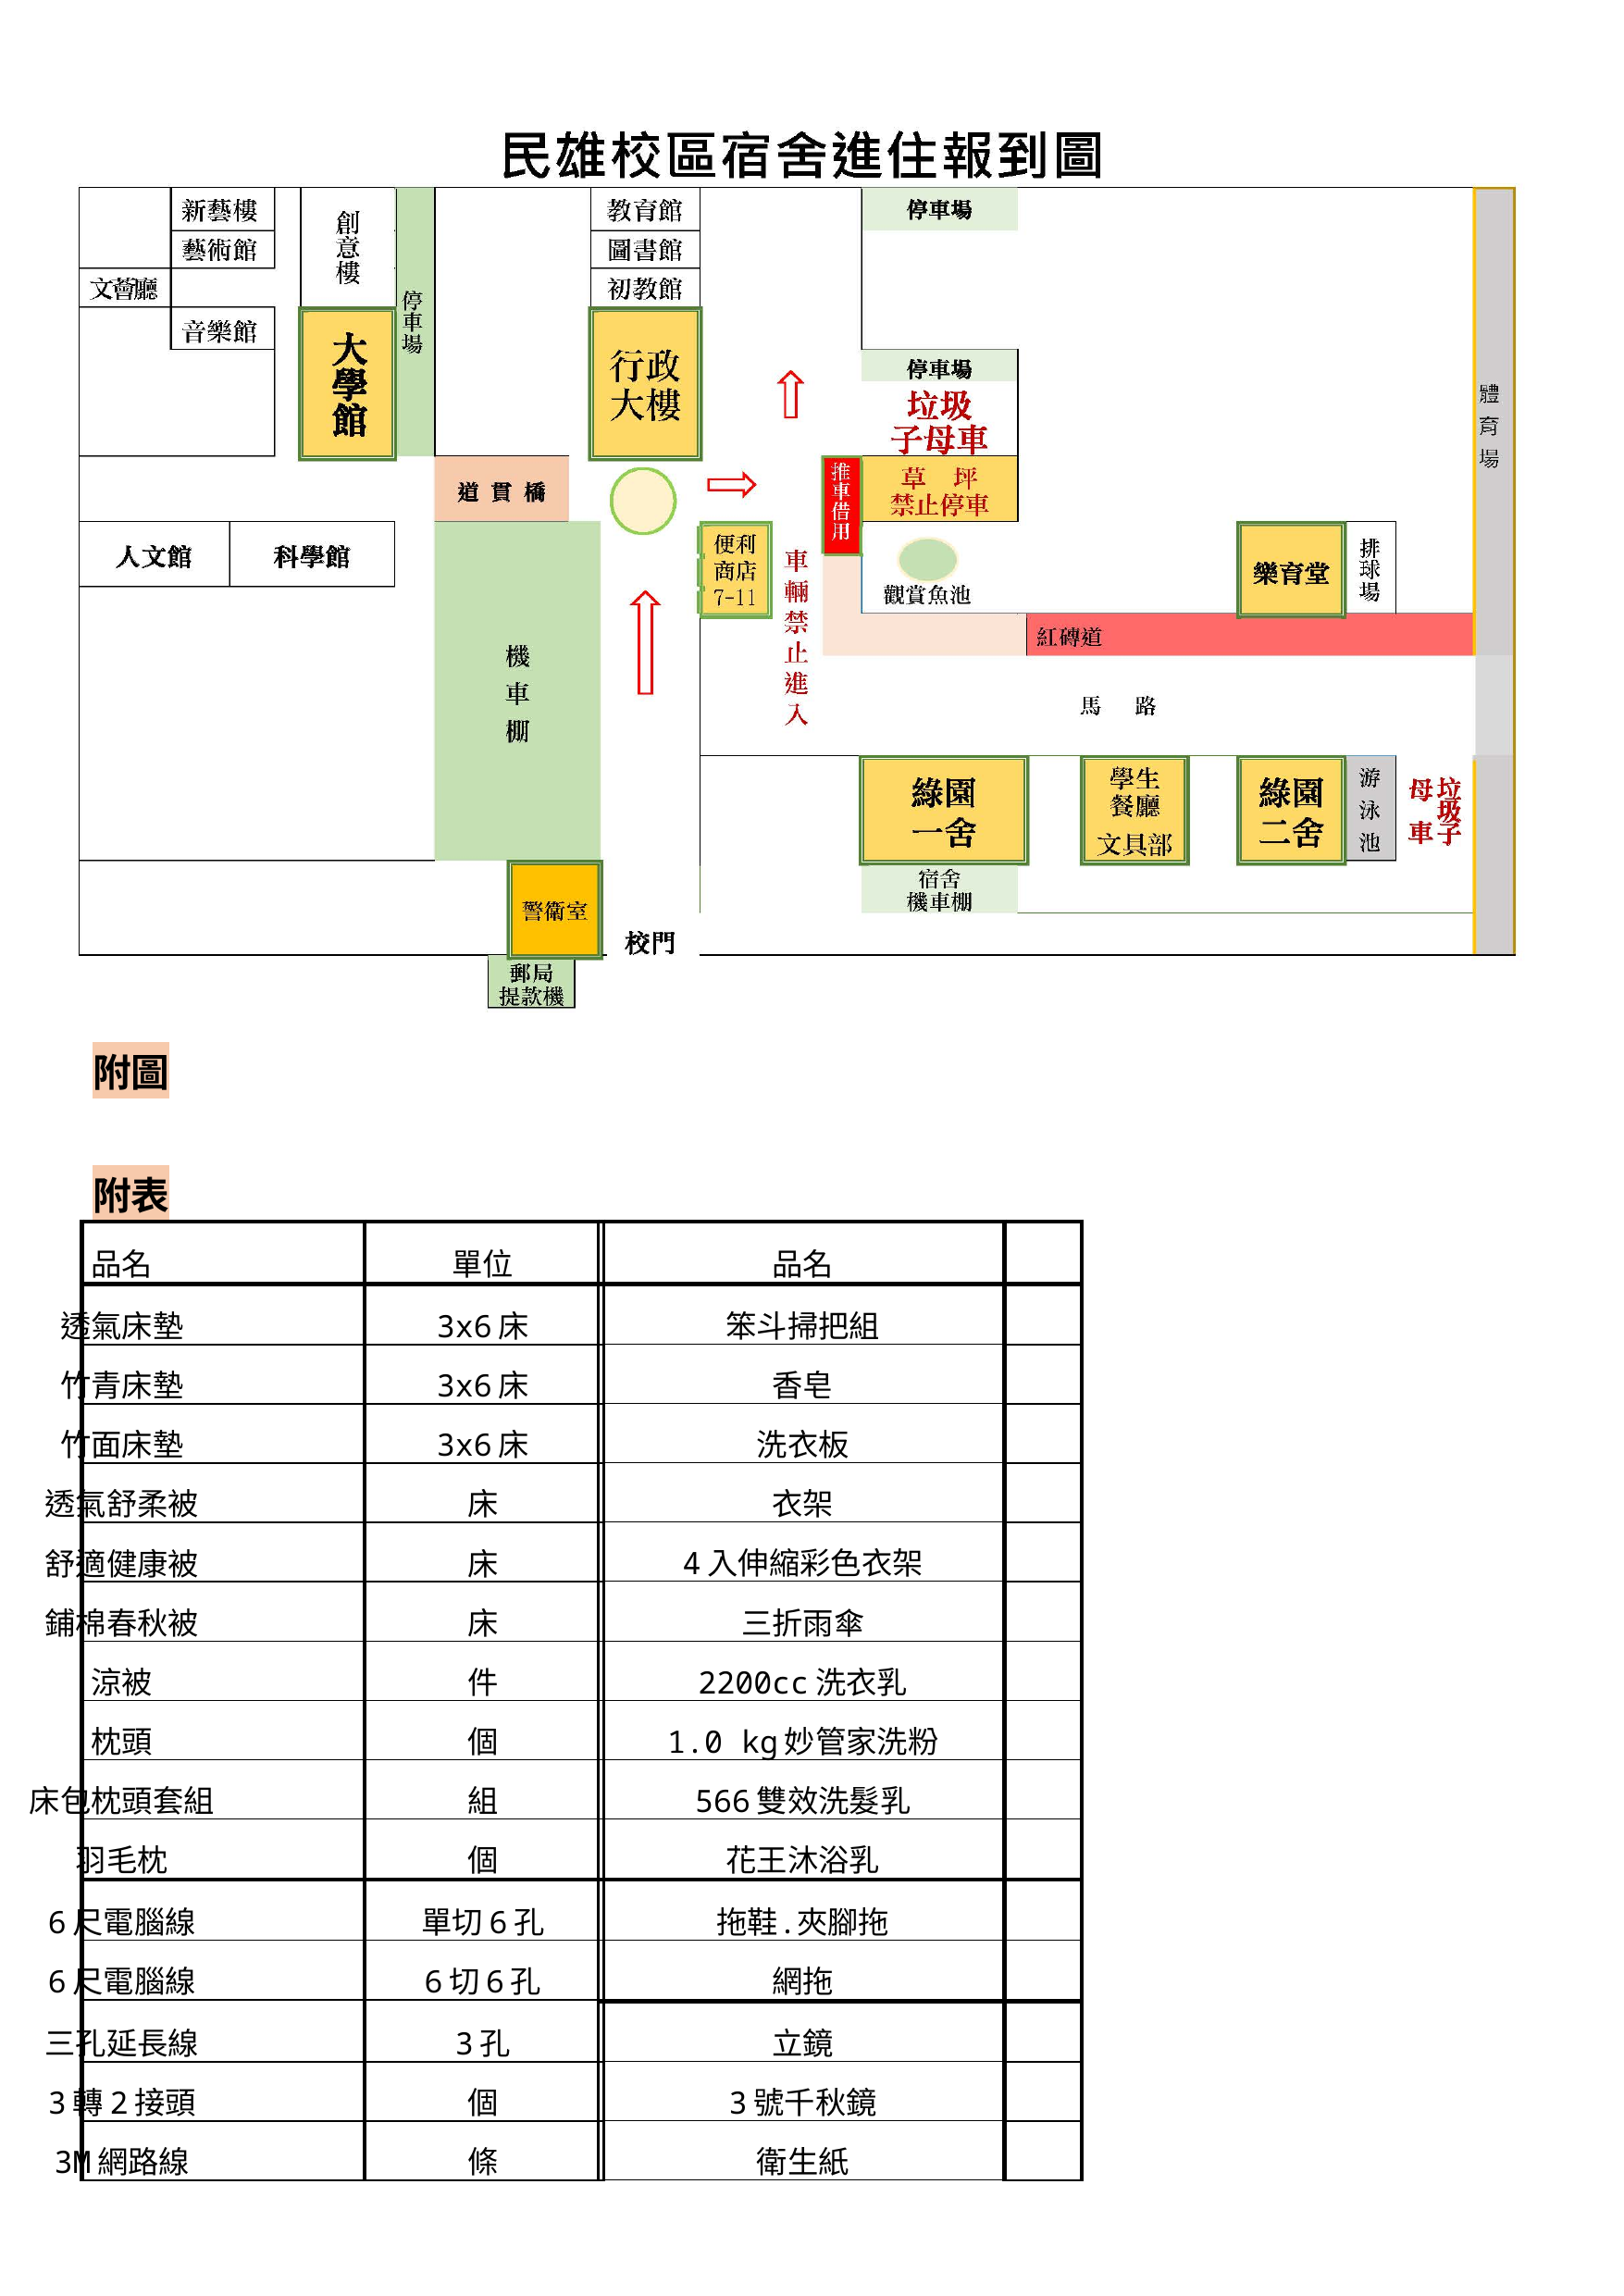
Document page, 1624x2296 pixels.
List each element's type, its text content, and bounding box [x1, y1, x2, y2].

table_cell 3x6床 [366, 1405, 597, 1462]
table_cell 個 [1007, 1405, 1080, 1462]
table_cell 1.0 kg妙管家洗粉 [605, 1701, 1002, 1759]
table_header 品名 [84, 1223, 363, 1282]
table_cell 透氣床墊 [84, 1286, 363, 1344]
table_cell 床 [366, 1582, 597, 1640]
table_cell 舒適健康被 [84, 1523, 363, 1581]
table_cell 枕頭 [84, 1701, 363, 1759]
table_cell 三折雨傘 [605, 1582, 1002, 1640]
table_cell 透氣舒柔被 [84, 1464, 363, 1521]
table_cell 個 [1007, 1346, 1080, 1403]
table_cell 10/包 [1007, 1464, 1080, 1521]
table_cell 竹面床墊 [84, 1405, 363, 1462]
table_cell 8包/串 [1007, 2122, 1080, 2179]
table_cell 3號千秋鏡 [605, 2062, 1002, 2120]
table_cell 羽毛枕 [84, 1819, 363, 1878]
table_cell 花王沐浴乳 [605, 1819, 1002, 1878]
table_header 品名 [605, 1223, 1002, 1282]
table_cell 雙 [1007, 1941, 1080, 1999]
table_cell 罐 [1007, 1819, 1080, 1878]
table_cell 衣架 [605, 1463, 1002, 1521]
table_header 單位 [366, 1223, 597, 1282]
table_cell 3孔 [366, 2001, 597, 2061]
table_header 附圖 [82, 1014, 1082, 1148]
table_cell 個 [1007, 2063, 1080, 2120]
table_cell 6切6孔 [366, 1941, 597, 1999]
table_cell 6尺電腦線 [84, 1881, 363, 1940]
table_cell 3x6床 [366, 1346, 597, 1403]
table_cell 個 [366, 1701, 597, 1759]
table_cell 條 [366, 2122, 597, 2179]
table_cell 附表 [82, 1148, 1082, 1220]
table_cell 立鏡 [605, 2004, 1002, 2061]
table_cell 單切6孔 [366, 1881, 597, 1940]
table_cell 件 [366, 1642, 597, 1699]
table_cell 罐 [1007, 1760, 1080, 1818]
table_cell 2200cc洗衣乳 [605, 1642, 1002, 1699]
table_cell 罐 [1007, 1642, 1080, 1699]
table_cell 三孔延長線 [84, 2001, 363, 2061]
table_cell 3M網路線 [84, 2122, 363, 2179]
table_cell 組 [1007, 1286, 1080, 1344]
table_cell 鋪棉春秋被 [84, 1582, 363, 1640]
table_cell 香皂 [605, 1345, 1002, 1403]
table_cell 洗衣板 [605, 1404, 1002, 1462]
table_cell 床 [366, 1464, 597, 1521]
table_cell 床包枕頭套組 [84, 1760, 363, 1818]
table_cell 3轉2接頭 [84, 2063, 363, 2120]
table_cell 個 [1007, 2004, 1080, 2061]
table_cell 網拖 [605, 1941, 1002, 1999]
table_cell 組 [366, 1760, 597, 1818]
table_cell 566雙效洗髮乳 [605, 1760, 1002, 1818]
table_header 單位 [1007, 1223, 1080, 1282]
table_cell 6尺電腦線 [84, 1941, 363, 1999]
table_cell 四支/組 [1007, 1523, 1080, 1581]
table_cell 罐 [1007, 1701, 1080, 1759]
table_cell 衛生紙 [605, 2121, 1002, 2179]
table_cell 個 [366, 2063, 597, 2120]
table_cell 3x6床 [366, 1286, 597, 1344]
table_cell 支 [1007, 1582, 1080, 1640]
table_cell 拖鞋.夾腳拖 [605, 1881, 1002, 1940]
table_cell 床 [366, 1523, 597, 1581]
table_header [82, 106, 1082, 127]
table_cell 竹青床墊 [84, 1346, 363, 1403]
table_cell 4入伸縮彩色衣架 [605, 1522, 1002, 1581]
table_cell 雙 [1007, 1881, 1080, 1940]
table_cell 笨斗掃把組 [605, 1286, 1002, 1344]
table_cell 涼被 [84, 1642, 363, 1699]
table_cell 個 [366, 1819, 597, 1878]
